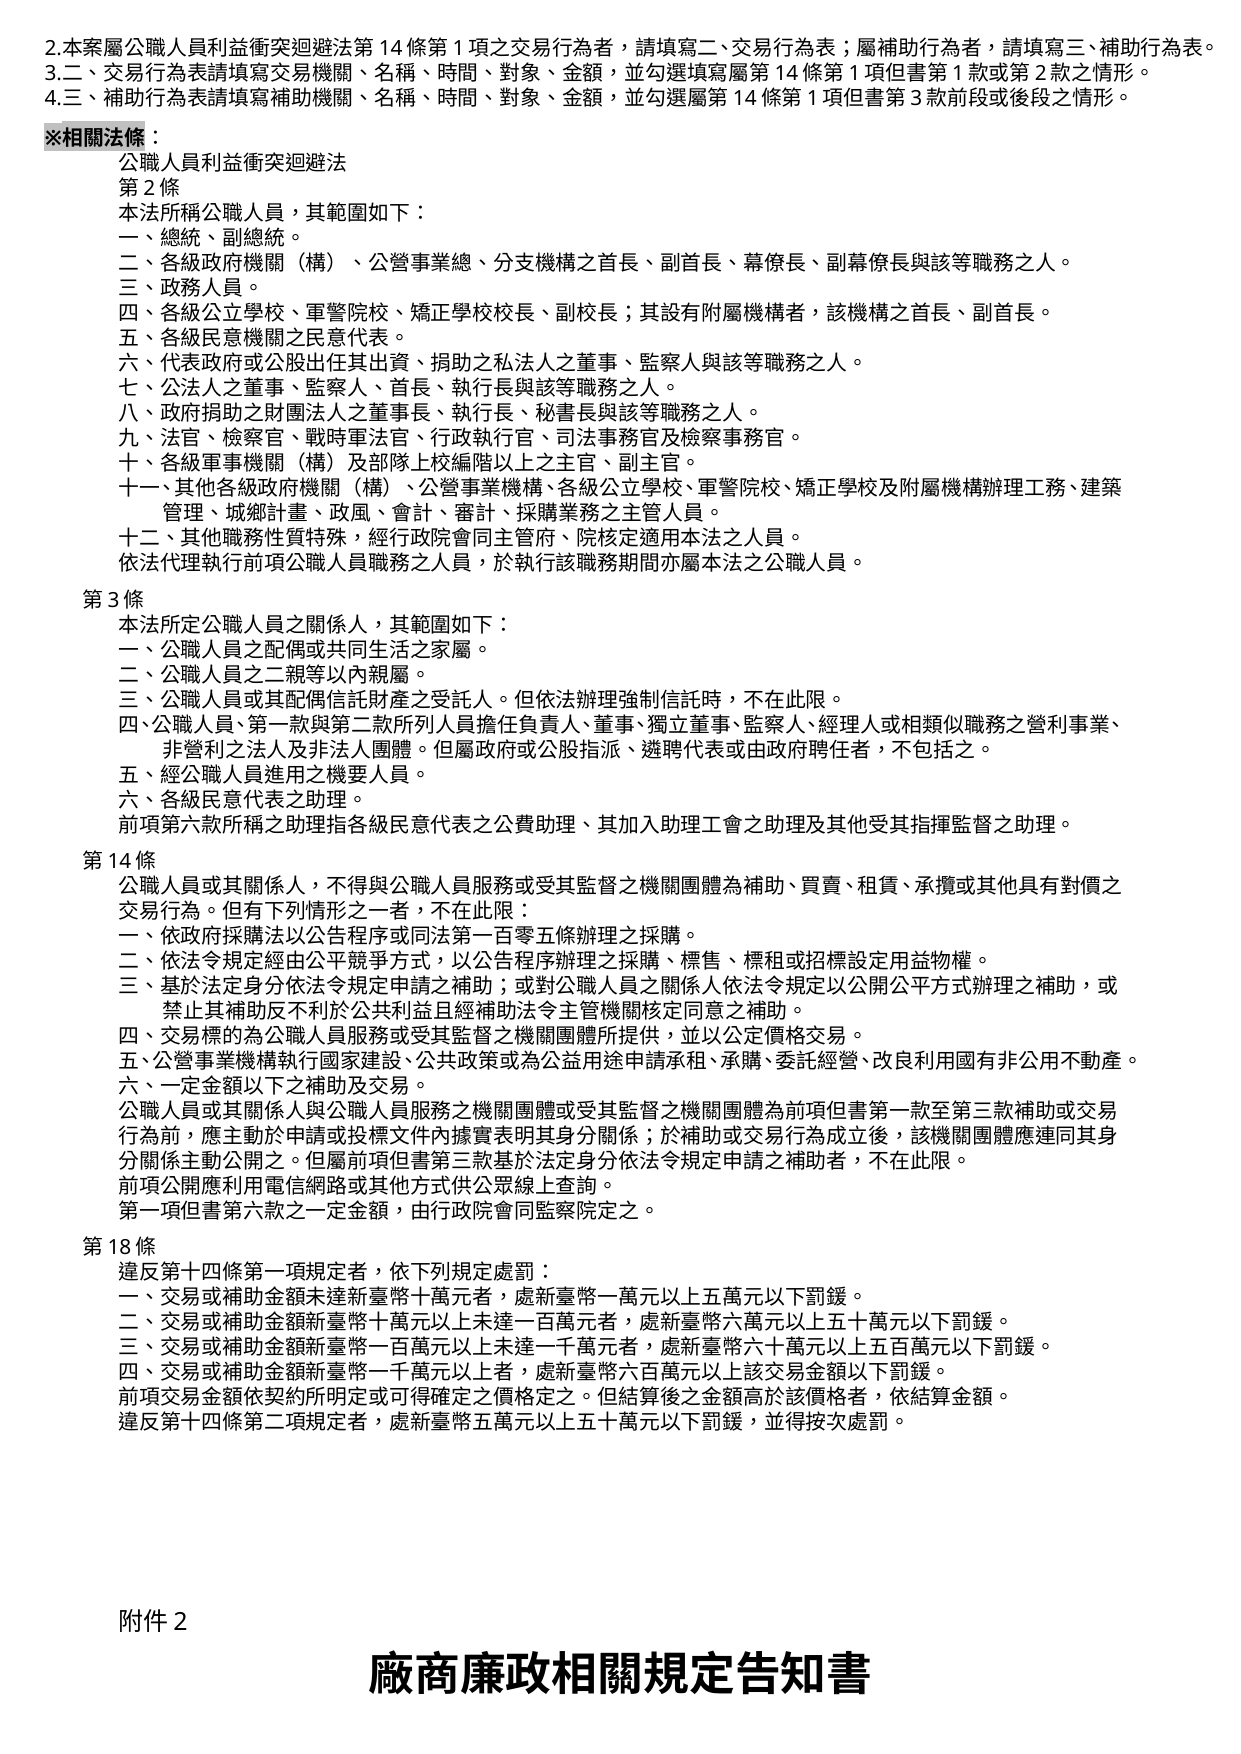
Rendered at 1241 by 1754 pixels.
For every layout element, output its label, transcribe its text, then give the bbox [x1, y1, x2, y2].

text 前項第六款所稱之助理指各級民意代表之公費助理、其加入助理工會之助理及其他受其指揮監督之助理。 [118, 812, 1122, 837]
text 三、基於法定身分依法令規定申請之補助；或對公職人員之關係人依法令規定以公開公平方式辦理之補助，或禁止其補助反不利於公共利益且經補助法令主管機關核定同意之補助。 [118, 973, 1122, 1023]
text 第18條 [44, 1234, 1216, 1259]
text 公職人員或其關係人，不得與公職人員服務或受其監督之機關團體為補助、買賣、租賃、承攬或其他具有對價之交易行為。但有下列情形之一者，不在此限： [118, 873, 1122, 923]
text 五、各級民意機關之民意代表。 [118, 326, 1122, 351]
text 十一、其他各級政府機關（構）、公營事業機構、各級公立學校、軍警院校、矯正學校及附屬機構辦理工務、建築管理、城鄉計畫、政風、會計、審計、採購業務之主管人員。 [118, 476, 1122, 526]
text 二、依法令規定經由公平競爭方式，以公告程序辦理之採購、標售、標租或招標設定用益物權。 [118, 948, 1122, 973]
text 二、公職人員之二親等以內親屬。 [118, 662, 1122, 687]
text 違反第十四條第二項規定者，處新臺幣五萬元以上五十萬元以下罰鍰，並得按次處罰。 [73, 1409, 1231, 1434]
text 十二、其他職務性質特殊，經行政院會同主管府、院核定適用本法之人員。 [118, 526, 1122, 551]
text 違反第十四條第一項規定者，依下列規定處罰： [118, 1259, 1122, 1284]
text 二、各級政府機關（構）、公營事業總、分支機構之首長、副首長、幕僚長、副幕僚長與該等職務之人。 [118, 251, 1122, 276]
text 一、依政府採購法以公告程序或同法第一百零五條辦理之採購。 [118, 923, 1122, 948]
text 第一項但書第六款之一定金額，由行政院會同監察院定之。 [118, 1198, 1122, 1223]
text 4.三、補助行為表請填寫補助機關、名稱、時間、對象、金額，並勾選屬第14條第1項但書第3款前段或後段之情形。 [44, 85, 1216, 110]
text 第3條 [44, 587, 1216, 612]
text 四、交易標的為公職人員服務或受其監督之機關團體所提供，並以公定價格交易。 [118, 1023, 1122, 1048]
text 公職人員或其關係人與公職人員服務之機關團體或受其監督之機關團體為前項但書第一款至第三款補助或交易行為前，應主動於申請或投標文件內據實表明其身分關係；於補助或交易行為成立後，該機關團體應連同其身分關係主動公開之。但屬前項但書第三款基於法定身分依法令規定申請之補助者，不在此限。 [118, 1098, 1122, 1173]
text 八、政府捐助之財團法人之董事長、執行長、秘書長與該等職務之人。 [118, 401, 1122, 426]
text 本法所定公職人員之關係人，其範圍如下： [118, 612, 1122, 637]
text 三、交易或補助金額新臺幣一百萬元以上未達一千萬元者，處新臺幣六十萬元以上五百萬元以下罰鍰。 [118, 1334, 1122, 1359]
text 2.本案屬公職人員利益衝突迴避法第14條第1項之交易行為者，請填寫二、交易行為表；屬補助行為者，請填寫三、補助行為表。 [44, 35, 1216, 60]
text 十、各級軍事機關（構）及部隊上校編階以上之主官、副主官。 [118, 451, 1122, 476]
text 三、政務人員。 [118, 276, 1122, 301]
text 前項交易金額依契約所明定或可得確定之價格定之。但結算後之金額高於該價格者，依結算金額。 [118, 1384, 1122, 1409]
text 依法代理執行前項公職人員職務之人員，於執行該職務期間亦屬本法之公職人員。 [118, 551, 1122, 576]
text 五、公營事業機構執行國家建設、公共政策或為公益用途申請承租、承購、委託經營、改良利用國有非公用不動產。 [118, 1048, 1122, 1073]
text 五、經公職人員進用之機要人員。 [118, 762, 1122, 787]
text 六、代表政府或公股出任其出資、捐助之私法人之董事、監察人與該等職務之人。 [118, 351, 1122, 376]
text 三、公職人員或其配偶信託財產之受託人。但依法辦理強制信託時，不在此限。 [118, 687, 1122, 712]
text 一、公職人員之配偶或共同生活之家屬。 [118, 637, 1122, 662]
text 六、各級民意代表之助理。 [118, 787, 1122, 812]
text ※相關法條： [44, 122, 1216, 151]
text 附件2 [118, 1601, 1122, 1637]
text 第2條 [118, 176, 1122, 201]
text 3.二、交易行為表請填寫交易機關、名稱、時間、對象、金額，並勾選填寫屬第14條第1項但書第1款或第2款之情形。 [44, 60, 1216, 85]
text 第14條 [44, 848, 1216, 873]
text 六、一定金額以下之補助及交易。 [118, 1073, 1122, 1098]
text 公職人員利益衝突迴避法 [118, 151, 1122, 176]
text 一、總統、副總統。 [118, 226, 1122, 251]
text 前項公開應利用電信網路或其他方式供公眾線上查詢。 [118, 1173, 1122, 1198]
text 二、交易或補助金額新臺幣十萬元以上未達一百萬元者，處新臺幣六萬元以上五十萬元以下罰鍰。 [118, 1309, 1122, 1334]
text 四、交易或補助金額新臺幣一千萬元以上者，處新臺幣六百萬元以上該交易金額以下罰鍰。 [118, 1359, 1122, 1384]
text 四、公職人員、第一款與第二款所列人員擔任負責人、董事、獨立董事、監察人、經理人或相類似職務之營利事業、非營利之法人及非法人團體。但屬政府或公股指派、遴聘代表或由政府聘任者，不包括之。 [118, 712, 1122, 762]
text 九、法官、檢察官、戰時軍法官、行政執行官、司法事務官及檢察事務官。 [118, 426, 1122, 451]
text 四、各級公立學校、軍警院校、矯正學校校長、副校長；其設有附屬機構者，該機構之首長、副首長。 [118, 301, 1122, 326]
text 廠商廉政相關規定告知書 [118, 1637, 1122, 1704]
text 一、交易或補助金額未達新臺幣十萬元者，處新臺幣一萬元以上五萬元以下罰鍰。 [118, 1284, 1122, 1309]
text 七、公法人之董事、監察人、首長、執行長與該等職務之人。 [118, 376, 1122, 401]
text 本法所稱公職人員，其範圍如下： [118, 201, 1122, 226]
